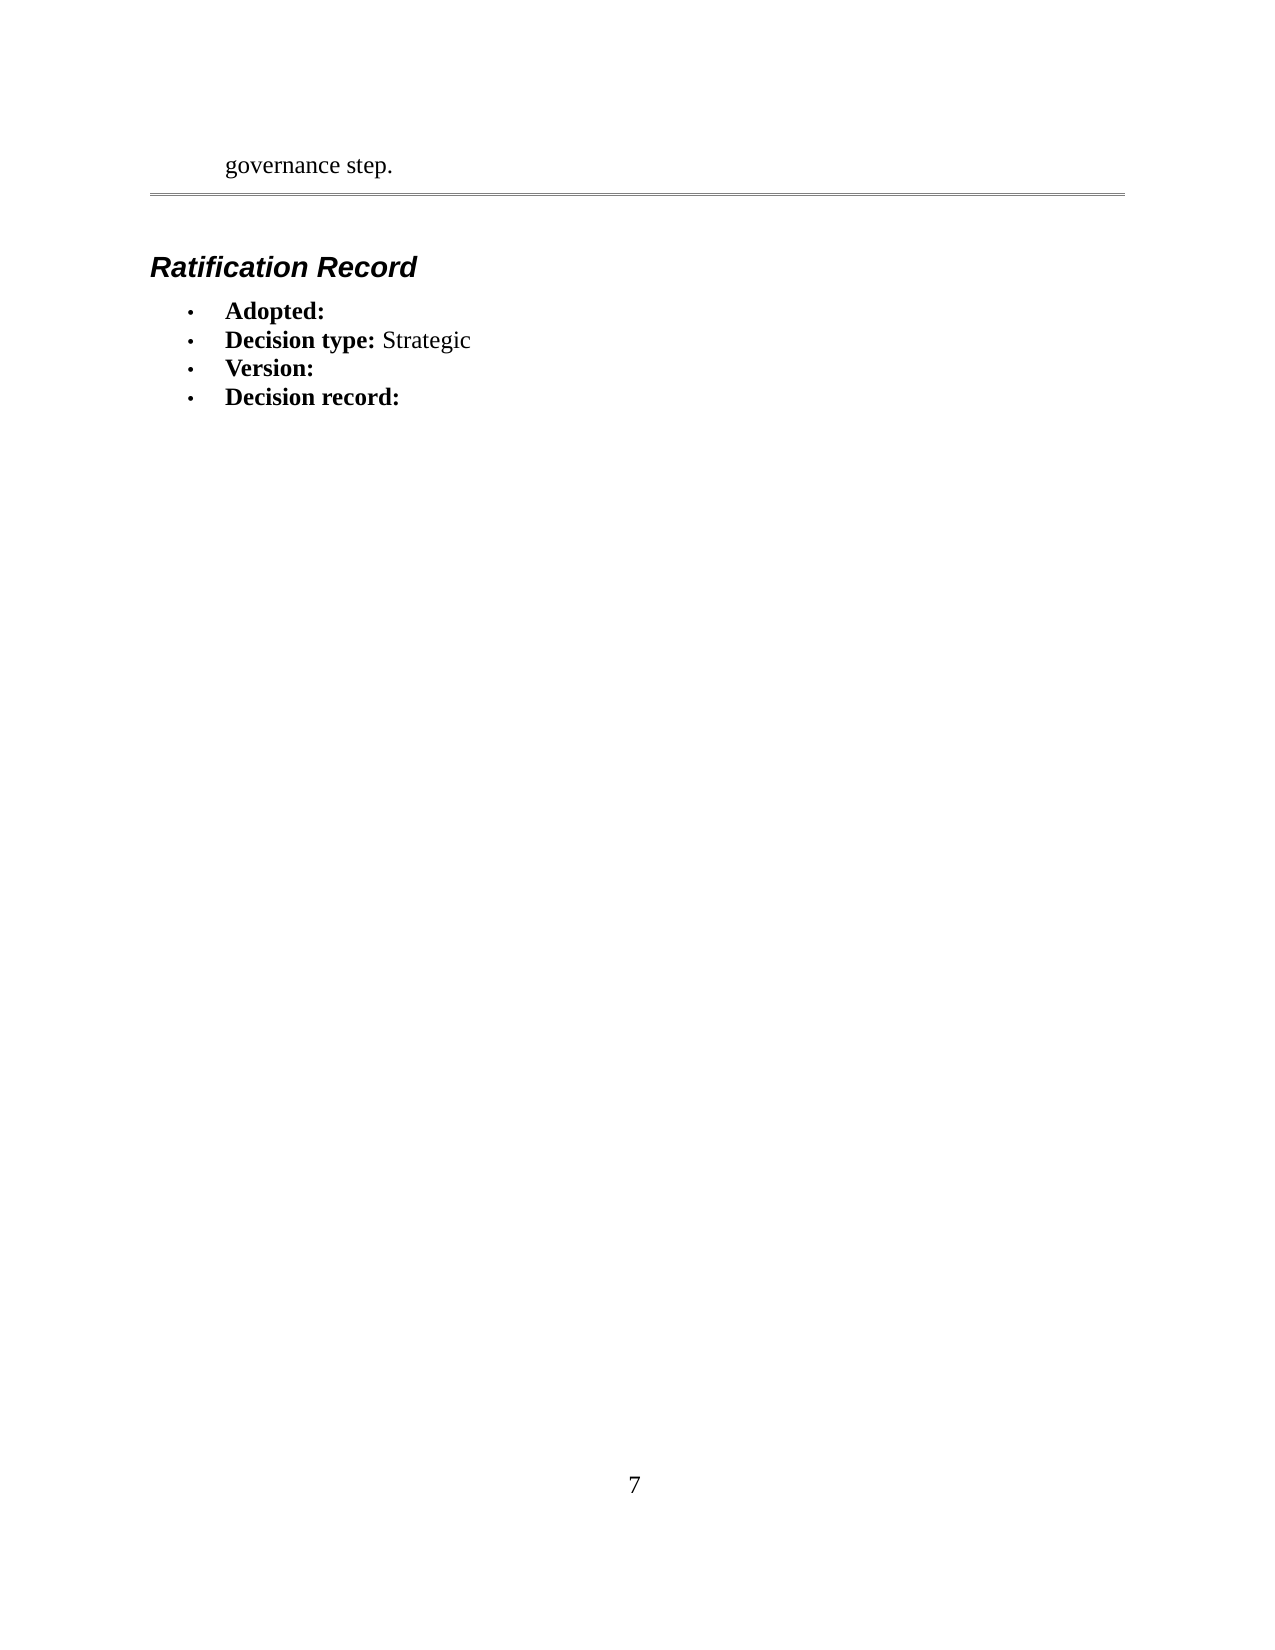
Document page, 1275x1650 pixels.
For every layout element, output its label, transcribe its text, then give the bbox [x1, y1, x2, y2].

list Decision type: Strategic [187, 325, 1125, 353]
list Version: [187, 353, 1125, 382]
list Decision record: [187, 382, 1125, 411]
list Adopted: [187, 296, 1125, 325]
list governance step. [187, 150, 1125, 179]
subtitle Ratification Record [150, 250, 1125, 283]
